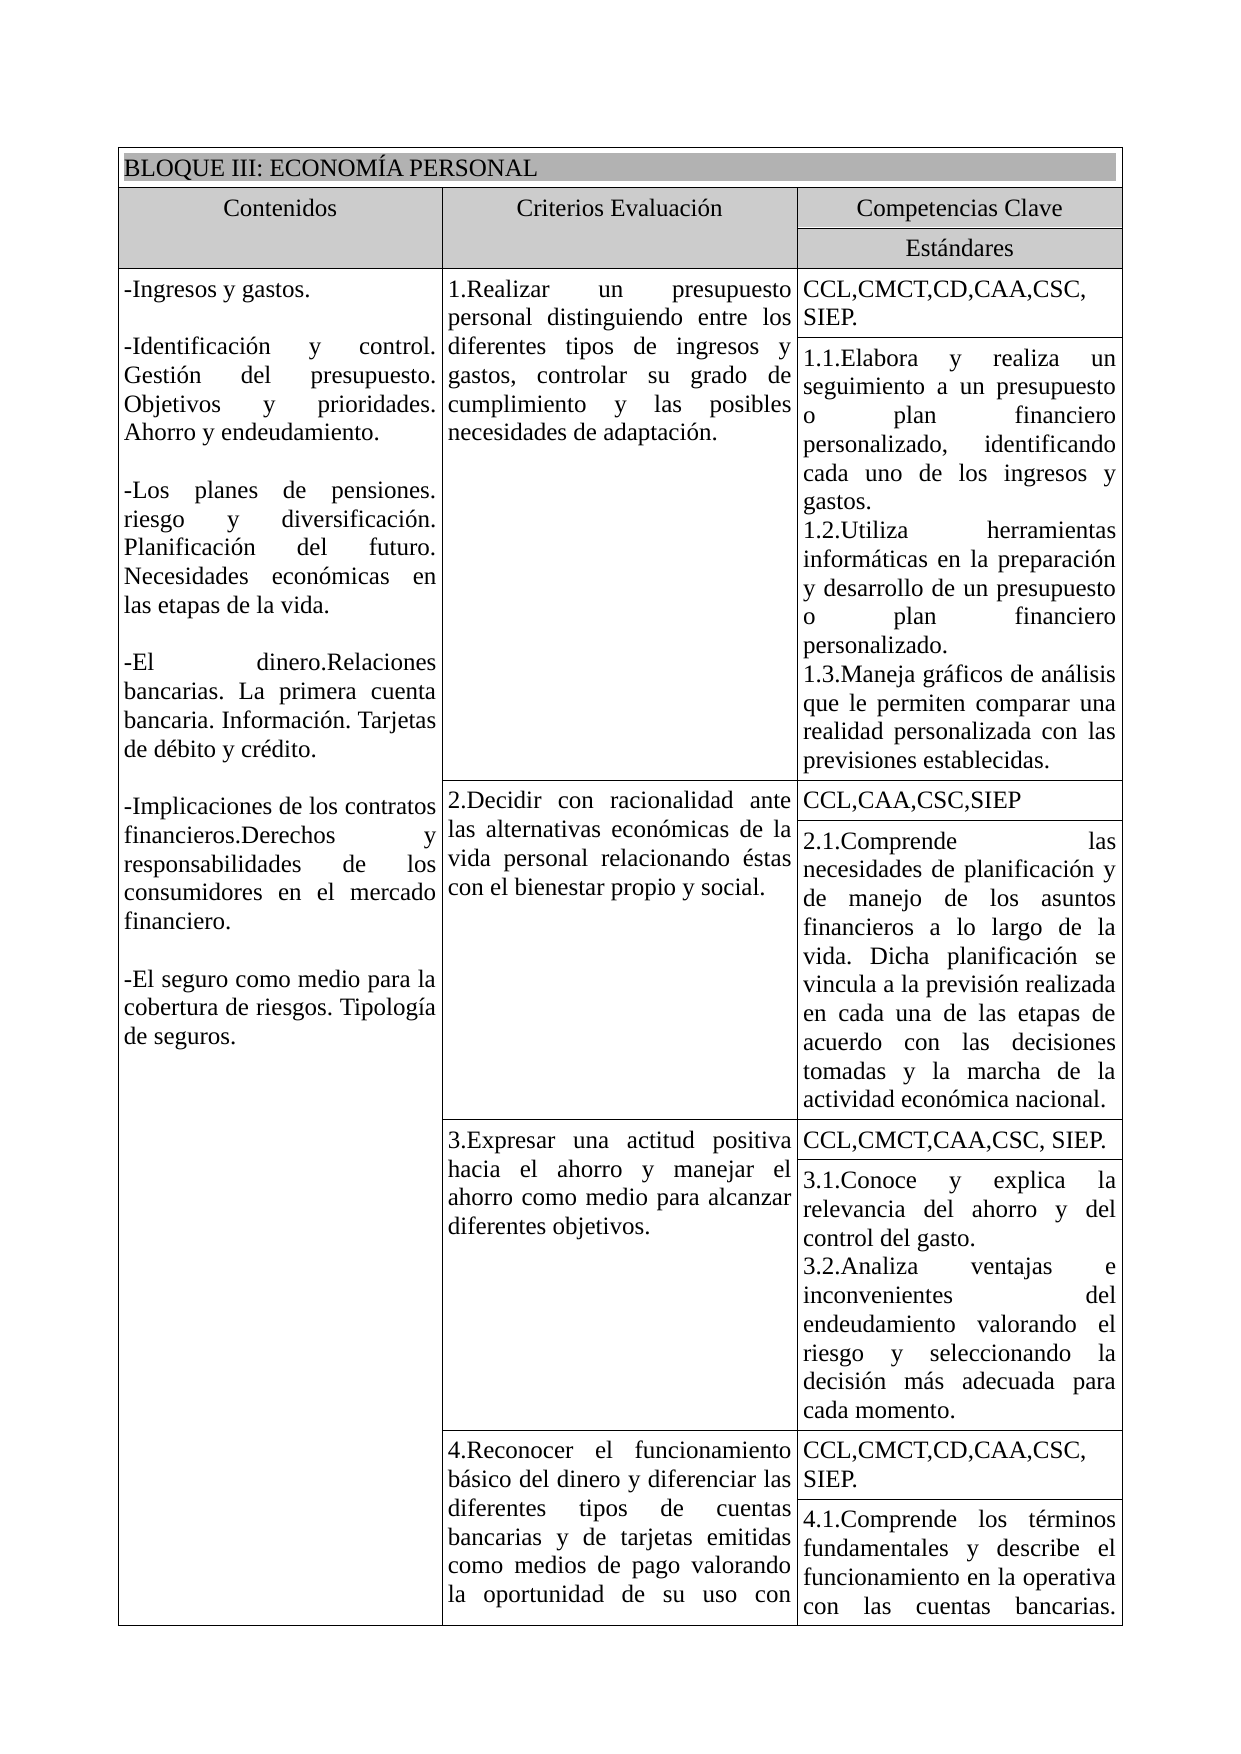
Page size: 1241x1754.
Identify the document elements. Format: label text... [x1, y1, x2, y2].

table_cell 1.1.Elabora y realiza un seguimiento a un presupuesto o plan financiero personalizado, identificando cada uno de los ingresos y gastos. 1.2.Utiliza herramientas informáticas en la preparación y desarrollo de un presupuesto o plan financiero personalizado. 1.3.Maneja gráficos de análisis que le permiten comparar una realidad personalizada con las previsiones establecidas. [798, 338, 1122, 780]
table_cell -Ingresos y gastos. -Identificación y control. Gestión del presupuesto. Objetivos y prioridades. Ahorro y endeudamiento. -Los planes de pensiones. riesgo y diversificación. Planificación del futuro. Necesidades económicas en las etapas de la vida. -El dinero.Relaciones bancarias. La primera cuenta bancaria. Información. Tarjetas de débito y crédito. -Implicaciones de los contratos financieros.Derechos y responsabilidades de los consumidores en el mercado financiero. -El seguro como medio para la cobertura de riesgos. Tipología de seguros. [119, 269, 442, 1625]
table_cell CCL,CMCT,CAA,CSC, SIEP. [798, 1120, 1122, 1159]
table_cell 1.Realizar un presupuesto personal distinguiendo entre los diferentes tipos de ingresos y gastos, controlar su grado de cumplimiento y las posibles necesidades de adaptación. [443, 269, 797, 780]
table_cell 3.1.Conoce y explica la relevancia del ahorro y del control del gasto. 3.2.Analiza ventajas e inconvenientes del endeudamiento valorando el riesgo y seleccionando la decisión más adecuada para cada momento. [798, 1160, 1122, 1430]
table_cell CCL,CAA,CSC,SIEP [798, 781, 1122, 820]
table_cell 2.1.Comprende las necesidades de planificación y de manejo de los asuntos financieros a lo largo de la vida. Dicha planificación se vincula a la previsión realizada en cada una de las etapas de acuerdo con las decisiones tomadas y la marcha de la actividad económica nacional. [798, 821, 1122, 1119]
table_cell 4.1.Comprende los términos fundamentales y describe el funcionamiento en la operativa con las cuentas bancarias. [798, 1500, 1122, 1625]
table_cell Criterios Evaluación [443, 188, 797, 268]
table_header BLOQUE III: ECONOMÍA PERSONAL [119, 148, 1122, 187]
table_cell 4.Reconocer el funcionamiento básico del dinero y diferenciar las diferentes tipos de cuentas bancarias y de tarjetas emitidas como medios de pago valorando la oportunidad de su uso con [443, 1431, 797, 1625]
table_cell Estándares [798, 229, 1122, 268]
table_cell Competencias Clave [798, 188, 1122, 227]
table_cell 3.Expresar una actitud positiva hacia el ahorro y manejar el ahorro como medio para alcanzar diferentes objetivos. [443, 1120, 797, 1430]
table_cell CCL,CMCT,CD,CAA,CSC, SIEP. [798, 269, 1122, 337]
table_cell CCL,CMCT,CD,CAA,CSC, SIEP. [798, 1431, 1122, 1499]
table_cell 2.Decidir con racionalidad ante las alternativas económicas de la vida personal relacionando éstas con el bienestar propio y social. [443, 781, 797, 1119]
table_cell Contenidos [119, 188, 442, 268]
